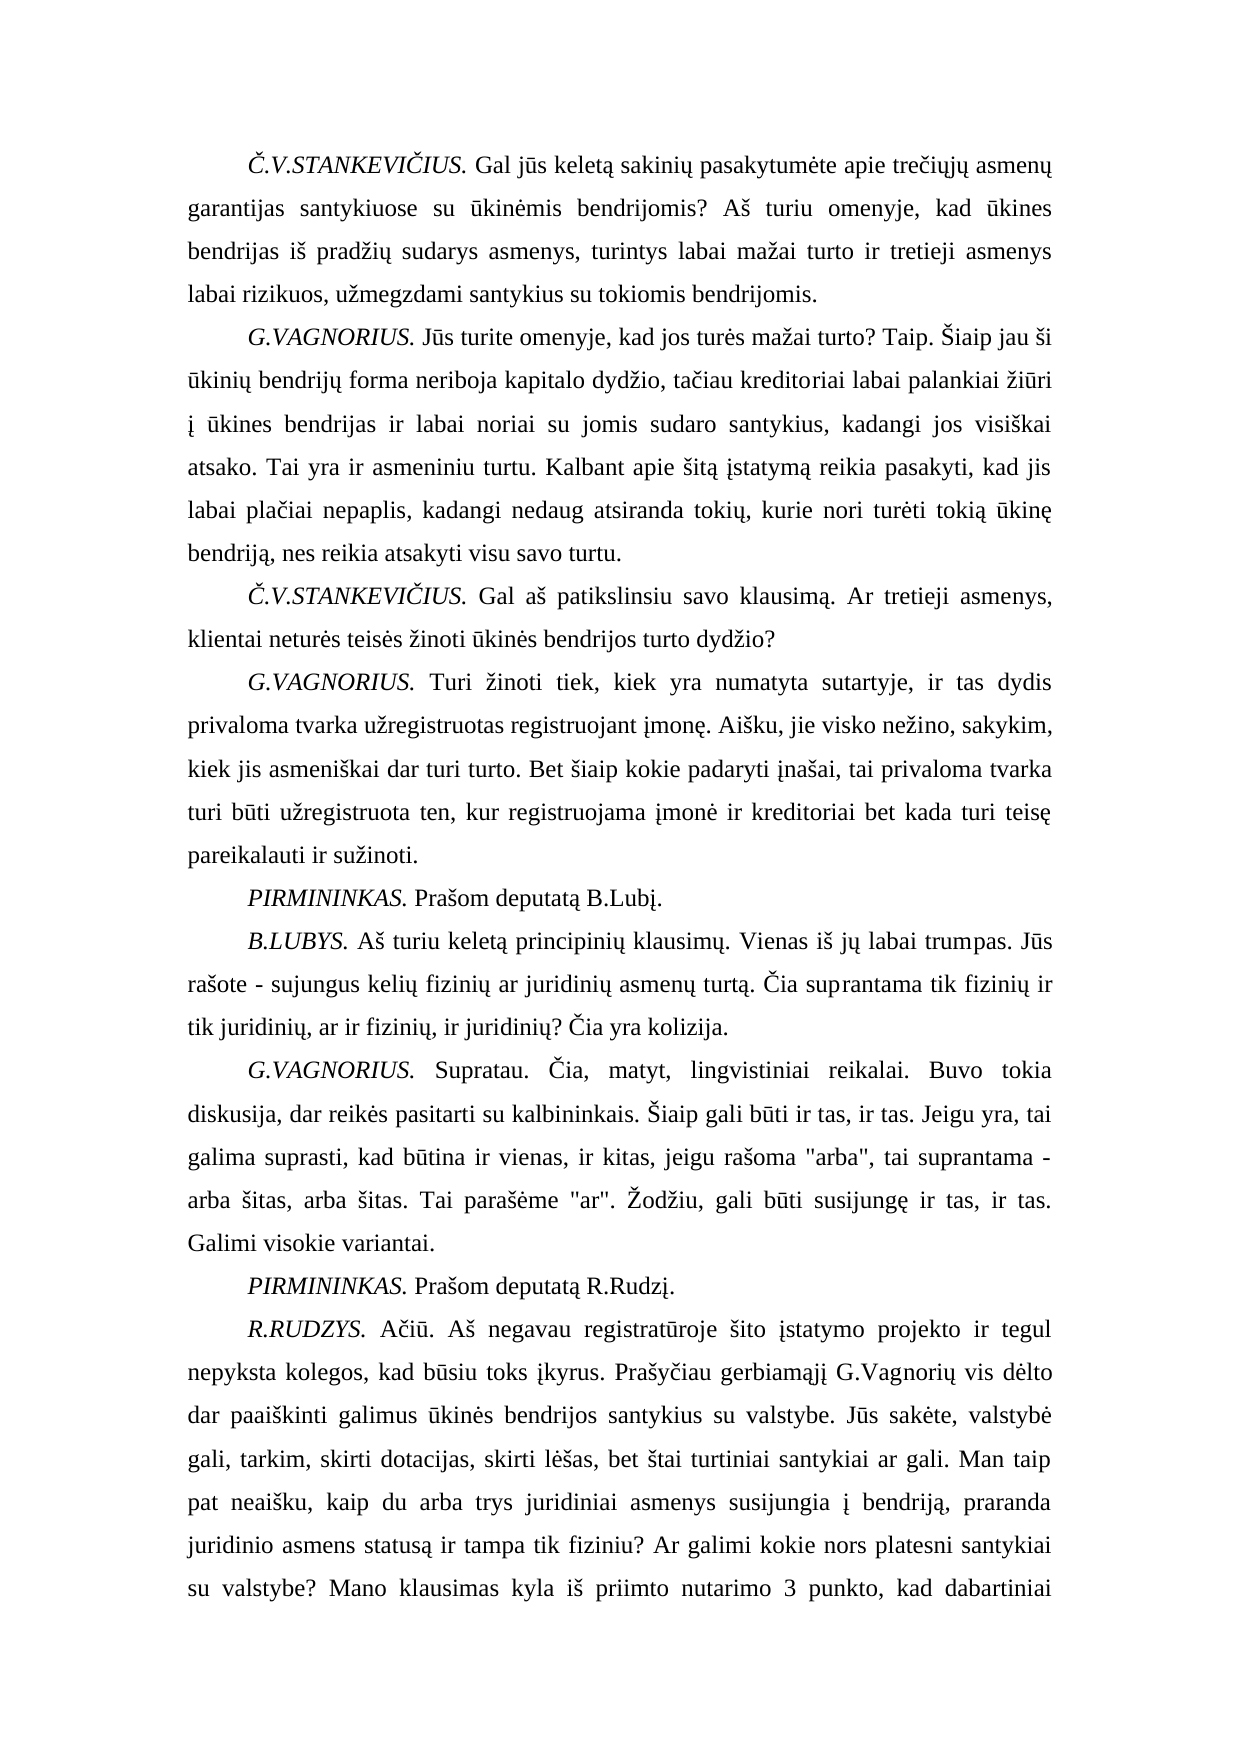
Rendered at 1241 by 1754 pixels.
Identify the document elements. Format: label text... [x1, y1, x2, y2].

text R.RUDZYS. Ačiū. Aš negavau registratūroje šito įstatymo projekto ir tegul nepyksta kolegos, kad būsiu toks įkyrus. Prašyčiau gerbiamąjį G.Vag­norių vis dėlto dar paaiškinti galimus ūkinės bendrijos santykius su valstybe. Jūs sakėte, valstybė gali, tarkim, skirti dotacijas, skirti lėšas, bet štai turtiniai santykiai ar gali. Man taip pat neaišku, kaip du arba trys juridiniai asmenys susijungia į bendriją, praranda juridinio asmens statusą ir tampa tik fiziniu? Ar galimi kokie nors platesni santykiai su valstybe? Mano klausimas kyla iš priimto nutarimo 3 punkto, kad dabartiniai [187, 1314, 1053, 1602]
text B.LUBYS. Aš turiu keletą principinių klausimų. Vienas iš jų labai trum­pas. Jūs rašote - sujungus kelių fizinių ar juridinių asmenų turtą. Čia sup­rantama tik fizinių ir tik juridinių, ar ir fizinių, ir juridinių? Čia yra kolizija. [187, 926, 1053, 1041]
text G.VAGNORIUS. Turi žinoti tiek, kiek yra numatyta sutartyje, ir tas dydis privaloma tvarka užregistruotas registruojant įmonę. Aišku, jie visko neži­no, sakykim, kiek jis asmeniškai dar turi turto. Bet šiaip kokie padaryti įnašai, tai privaloma tvarka turi būti užregistruota ten, kur registruojama įmonė ir kreditoriai bet kada turi teisę pareikalauti ir sužinoti. [187, 667, 1053, 869]
text PIRMININKAS. Prašom deputatą R.Rudzį. [187, 1271, 1053, 1300]
text G.VAGNORIUS. Supratau. Čia, matyt, lingvistiniai reikalai. Buvo tokia diskusija, dar reikės pasitarti su kalbininkais. Šiaip gali būti ir tas, ir tas. Jeigu yra, tai galima suprasti, kad būtina ir vienas, ir kitas, jeigu rašoma "arba", tai suprantama - arba šitas, arba šitas. Tai parašėme "ar". Žodžiu, gali būti susijungę ir tas, ir tas. Galimi visokie variantai. [187, 1056, 1053, 1257]
text G.VAGNORIUS. Jūs turite omenyje, kad jos turės mažai turto? Taip. Šiaip jau ši ūkinių bendrijų forma neriboja kapitalo dydžio, tačiau kredito­riai labai palankiai žiūri į ūkines bendrijas ir labai noriai su jomis sudaro santykius, kadangi jos visiškai atsako. Tai yra ir asmeniniu turtu. Kalbant apie šitą įstatymą reikia pasakyti, kad jis labai plačiai nepaplis, kadangi nedaug atsiranda tokių, kurie nori turėti tokią ūkinę bendriją, nes reikia atsakyti visu savo turtu. [187, 322, 1053, 567]
text PIRMININKAS. Prašom deputatą B.Lubį. [187, 883, 1053, 912]
text Č.V.STANKEVIČIUS. Gal aš patikslinsiu savo klausimą. Ar tretieji asme­nys, klientai neturės teisės žinoti ūkinės bendrijos turto dydžio? [187, 581, 1053, 653]
text Č.V.STANKEVIČIUS. Gal jūs keletą sakinių pasakytumėte apie trečiųjų asmenų garantijas santykiuose su ūkinėmis bendrijomis? Aš turiu omenyje, kad ūkines bendrijas iš pradžių sudarys asmenys, turintys labai mažai turto ir tretieji asmenys labai rizikuos, užmegzdami santykius su tokiomis bendrijomis. [187, 150, 1053, 308]
